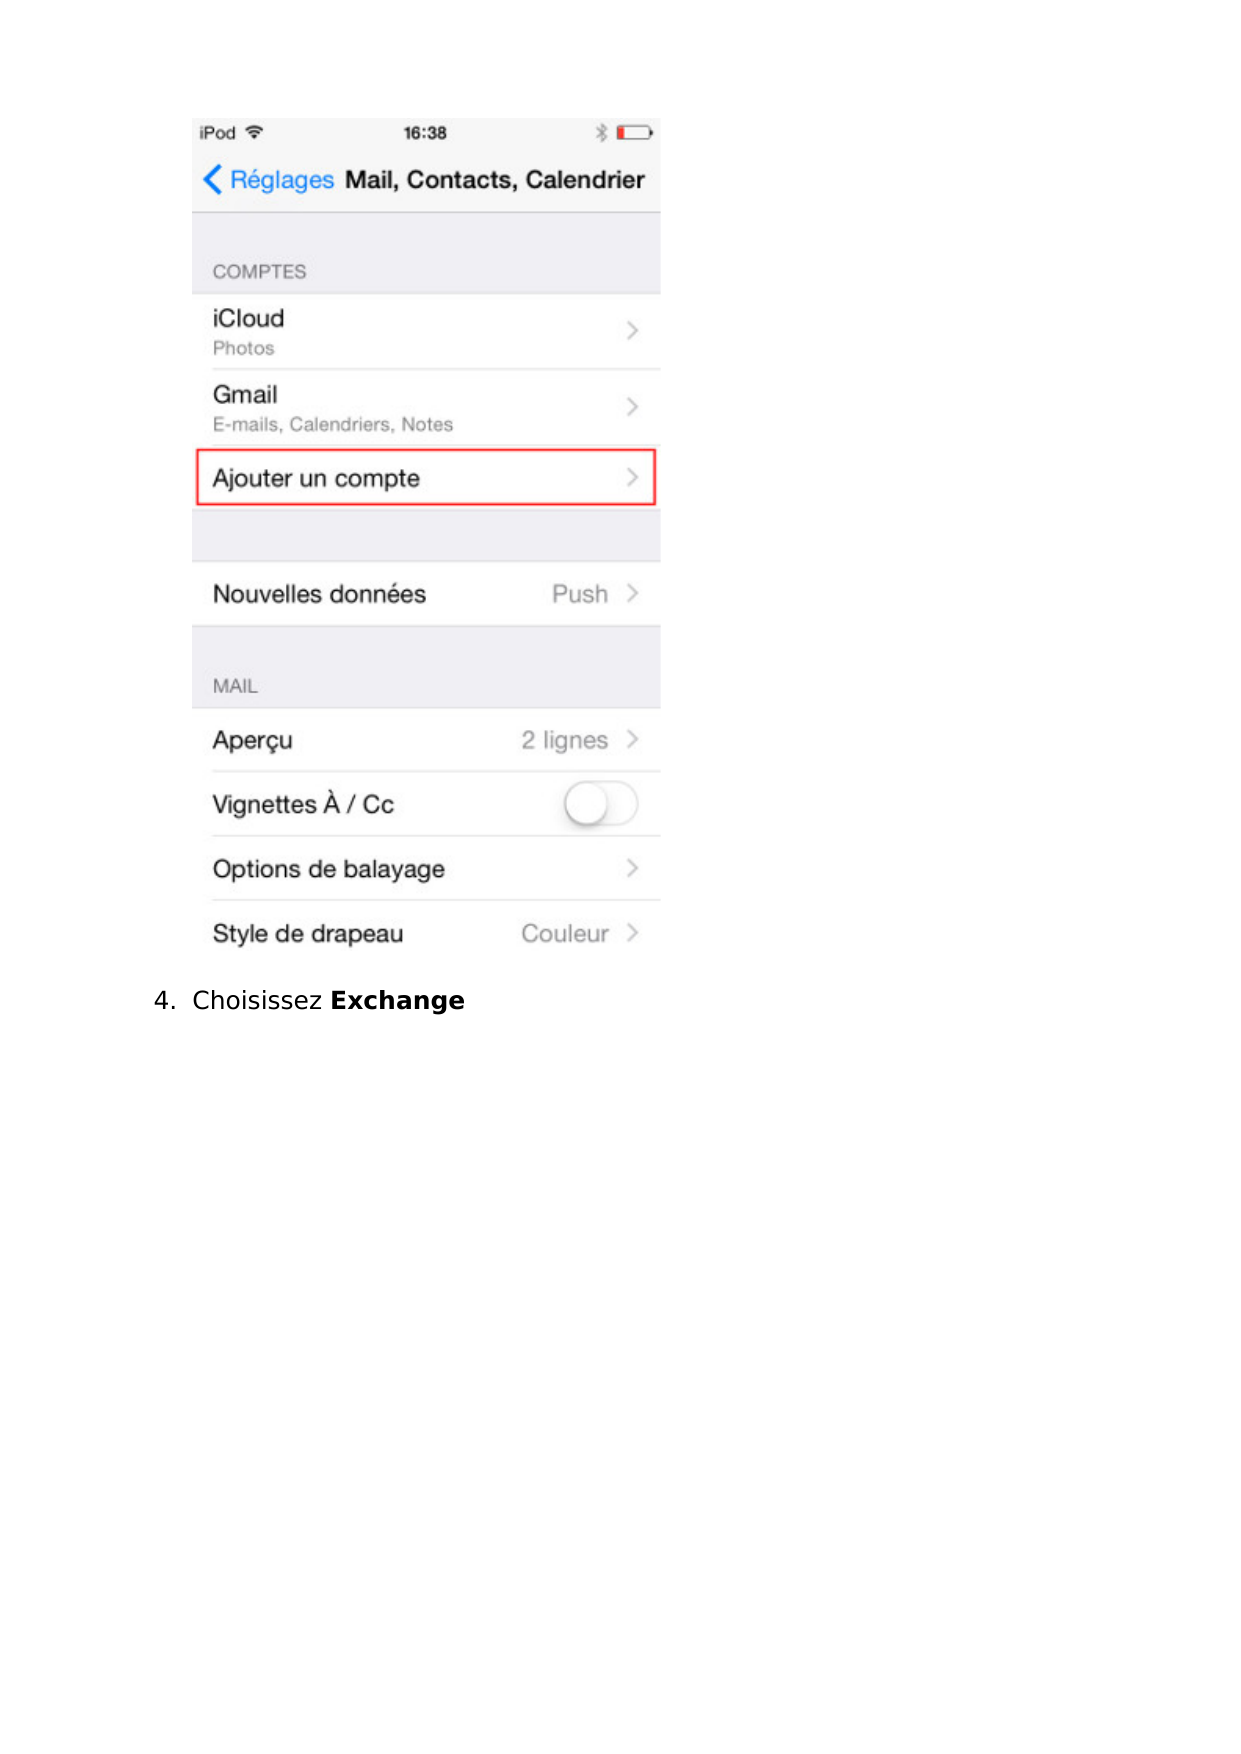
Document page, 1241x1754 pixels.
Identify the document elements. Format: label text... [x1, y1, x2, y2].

list [177, 118, 1122, 986]
list Choisissez Exchange [177, 986, 1122, 1015]
picture [192, 118, 661, 951]
